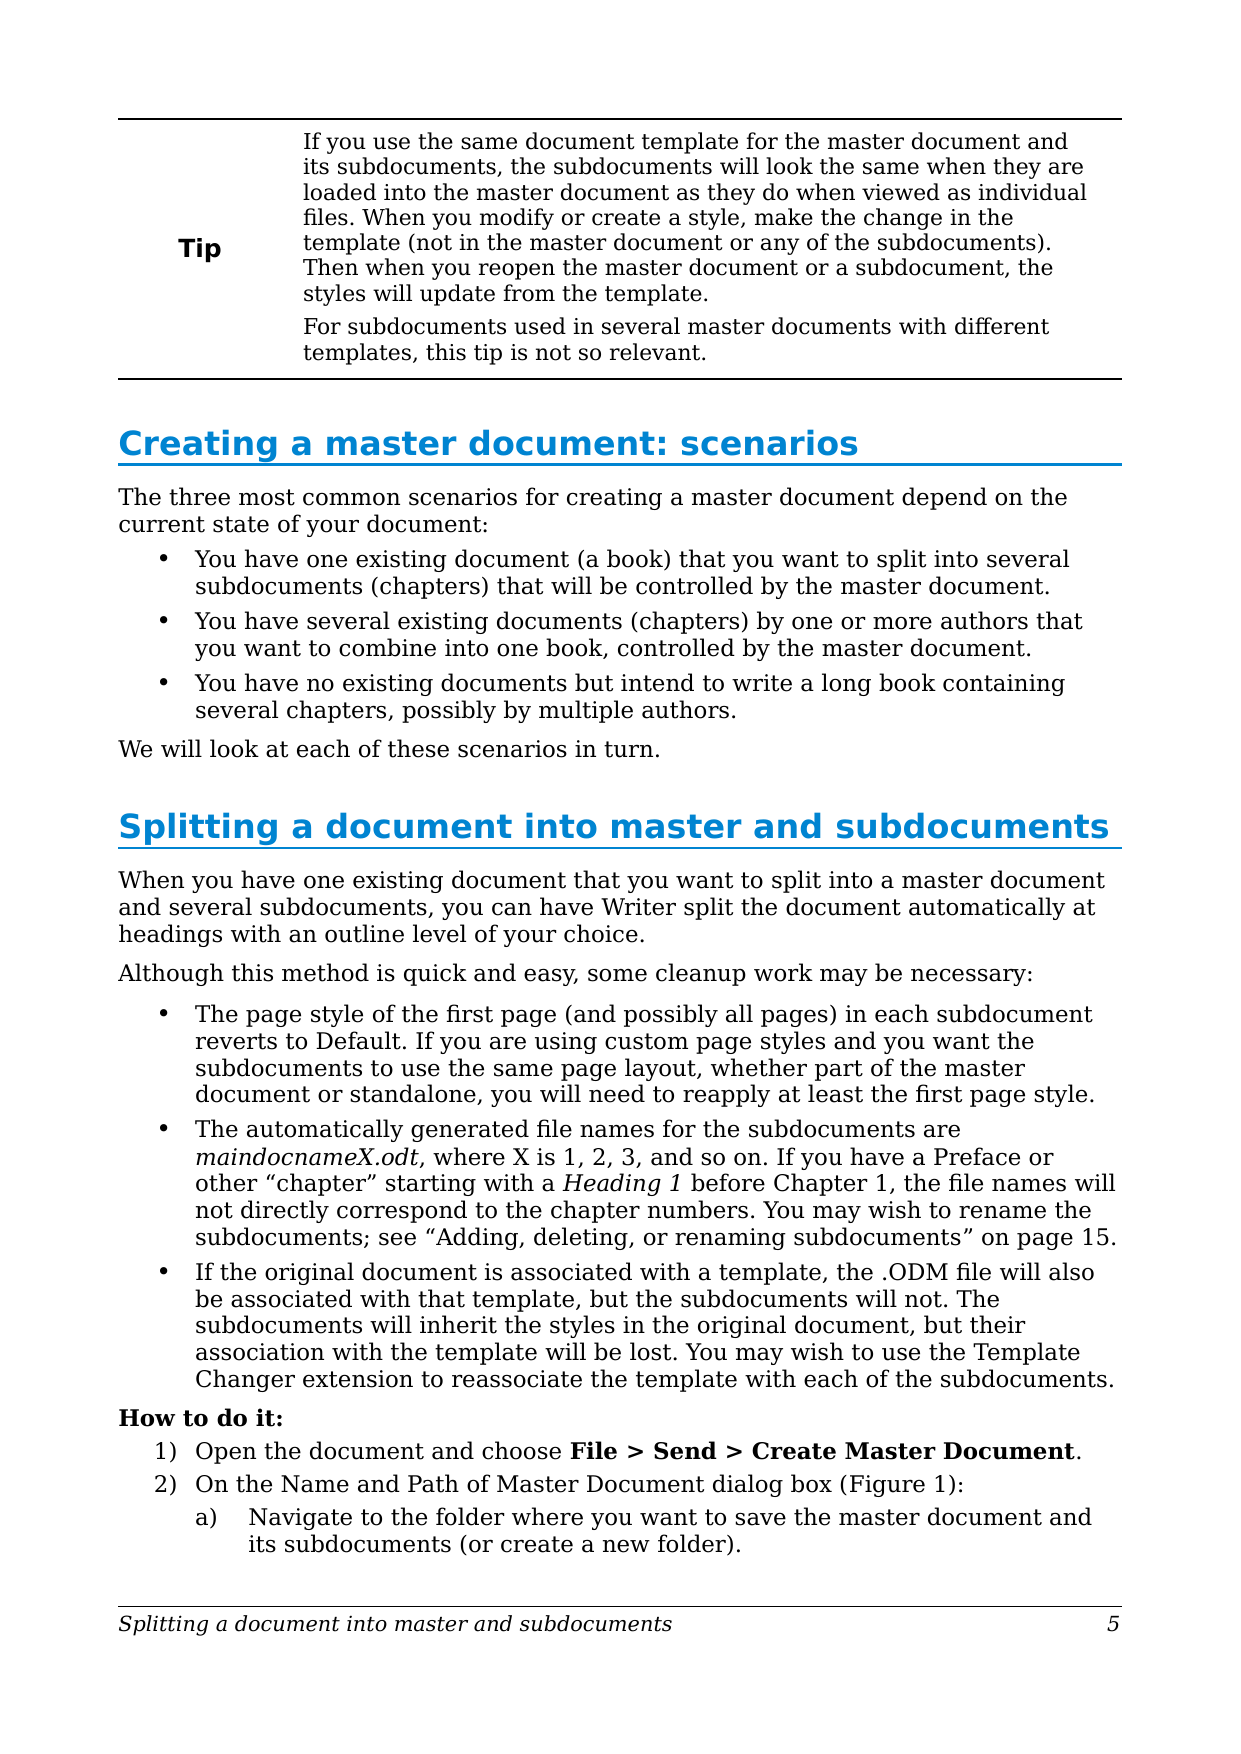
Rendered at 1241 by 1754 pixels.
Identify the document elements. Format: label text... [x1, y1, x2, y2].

list The automatically generated file names for the subdocuments are maindocnameX.odt, where X is 1, 2, 3, and so on. If you have a Preface or other “chapter” starting with a Heading 1 before Chapter 1, the file names will not directly correspond to the chapter numbers. You may wish to rename the subdocuments; see “Adding, deleting, or renaming subdocuments” on page 15. [156, 1114, 1122, 1250]
text Although this method is quick and easy, some cleanup work may be necessary: [118, 960, 1122, 987]
table_header If you use the same document template for the master document and its subdocuments, the subdocuments will look the same when they are loaded into the master document as they do when viewed as individual files. When you modify or create a style, make the change in the template (not in the master document or any of the subdocuments). Then when you reopen the master document or a subdocument, the styles will update from the template. For subdocuments used in several master documents with different templates, this tip is not so relevant. [281, 120, 1122, 378]
list Navigate to the folder where you want to save the master document and its subdocuments (or create a new folder). [195, 1504, 1122, 1558]
list The page style of the first page (and possibly all pages) in each subdocument reverts to Default. If you are using custom page styles and you want the subdocuments to use the same page layout, whether part of the master document or standalone, you will need to reapply at least the first page style. [156, 999, 1122, 1108]
text We will look at each of these scenarios in turn. [118, 737, 1122, 763]
list The three most common scenarios for creating a master document depend on the current state of your document: [118, 484, 1122, 538]
list You have one existing document (a book) that you want to split into several subdocuments (chapters) that will be controlled by the master document. [156, 544, 1122, 600]
list How to do it: [118, 1405, 1122, 1432]
list On the Name and Path of Master Document dialog box (Figure 1): [177, 1471, 1122, 1498]
text When you have one existing document that you want to split into a master document and several subdocuments, you can have Writer split the document automatically at headings with an outline level of your choice. [118, 867, 1122, 947]
subtitle Splitting a document into master and subdocuments [118, 808, 1122, 847]
list You have several existing documents (chapters) by one or more authors that you want to combine into one book, controlled by the master document. [156, 606, 1122, 662]
list Open the document and choose File > Send > Create Master Document. [177, 1438, 1122, 1465]
table_header Tip [118, 120, 281, 378]
list If the original document is associated with a template, the .ODM file will also be associated with that template, but the subdocuments will not. The subdocuments will inherit the styles in the original document, but their association with the template will be lost. You may wish to use the Template Changer extension to reassociate the template with each of the subdocuments. [156, 1257, 1122, 1392]
subtitle Creating a master document: scenarios [118, 425, 1122, 463]
list You have no existing documents but intend to write a long book containing several chapters, possibly by multiple authors. [156, 668, 1122, 724]
